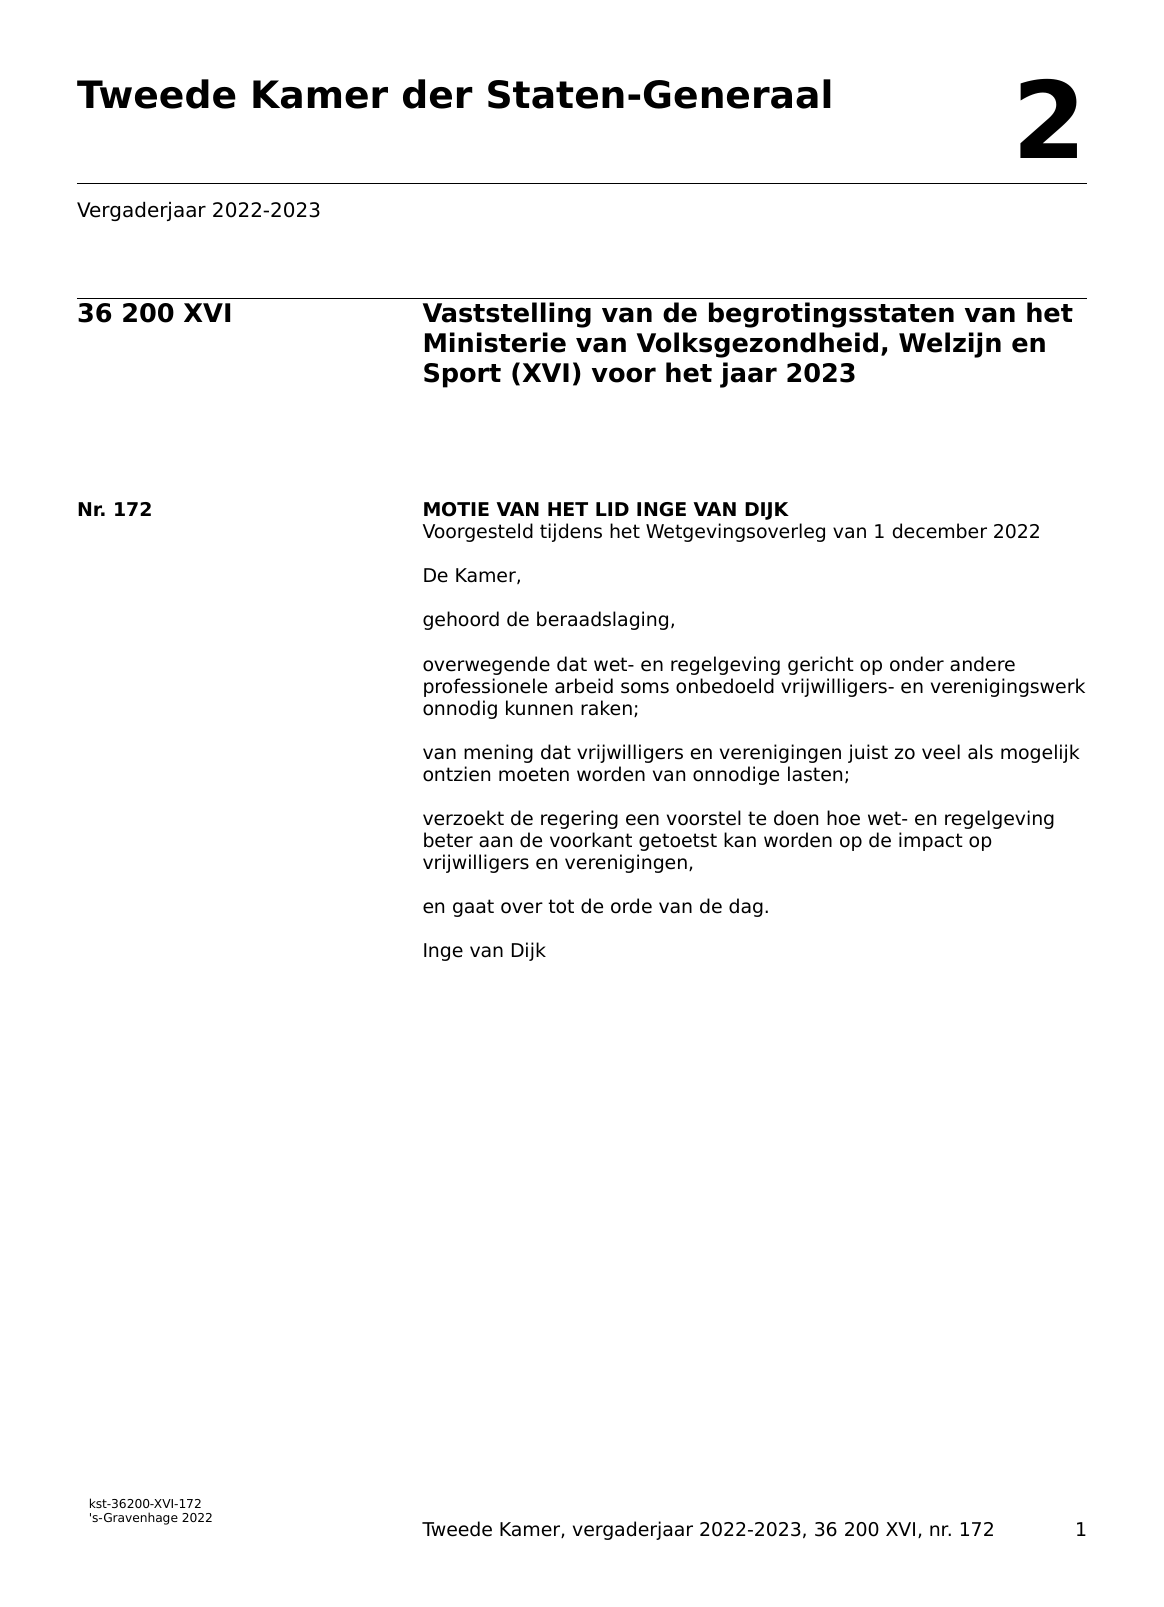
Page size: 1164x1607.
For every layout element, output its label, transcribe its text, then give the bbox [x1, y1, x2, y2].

text 's-Gravenhage 2022 [88, 1511, 323, 1525]
table_cell Vergaderjaar 2022-2023 [77, 184, 1087, 298]
text Voorgesteld tijdens het Wetgevingsoverleg van 1 december 2022 [422, 521, 1087, 543]
text gehoord de beraadslaging, [422, 609, 1087, 631]
text kst-36200-XVI-172 [88, 1497, 323, 1511]
text overwegende dat wet- en regelgeving gericht op onder andere professionele arbeid soms onbedoeld vrijwilligers- en verenigingswerk onnodig kunnen raken; [422, 653, 1087, 719]
subtitle Nr. 172 MOTIE VAN HET LID INGE VAN DIJK [77, 499, 1087, 521]
table_header 2 [886, 59, 1087, 183]
text Inge van Dijk [422, 940, 1087, 962]
text De Kamer, [422, 565, 1087, 587]
text en gaat over tot de orde van de dag. [422, 896, 1087, 918]
table_header Tweede Kamer der Staten-Generaal [77, 59, 886, 183]
subtitle 36 200 XVI Vaststelling van de begrotingsstaten van het Ministerie van Volksgezondheid, Welzijn en Sport (XVI) voor het jaar 2023 [77, 299, 1087, 388]
text verzoekt de regering een voorstel te doen hoe wet- en regelgeving beter aan de voorkant getoetst kan worden op de impact op vrijwilligers en verenigingen, [422, 808, 1087, 874]
text van mening dat vrijwilligers en verenigingen juist zo veel als mogelijk ontzien moeten worden van onnodige lasten; [422, 742, 1087, 786]
